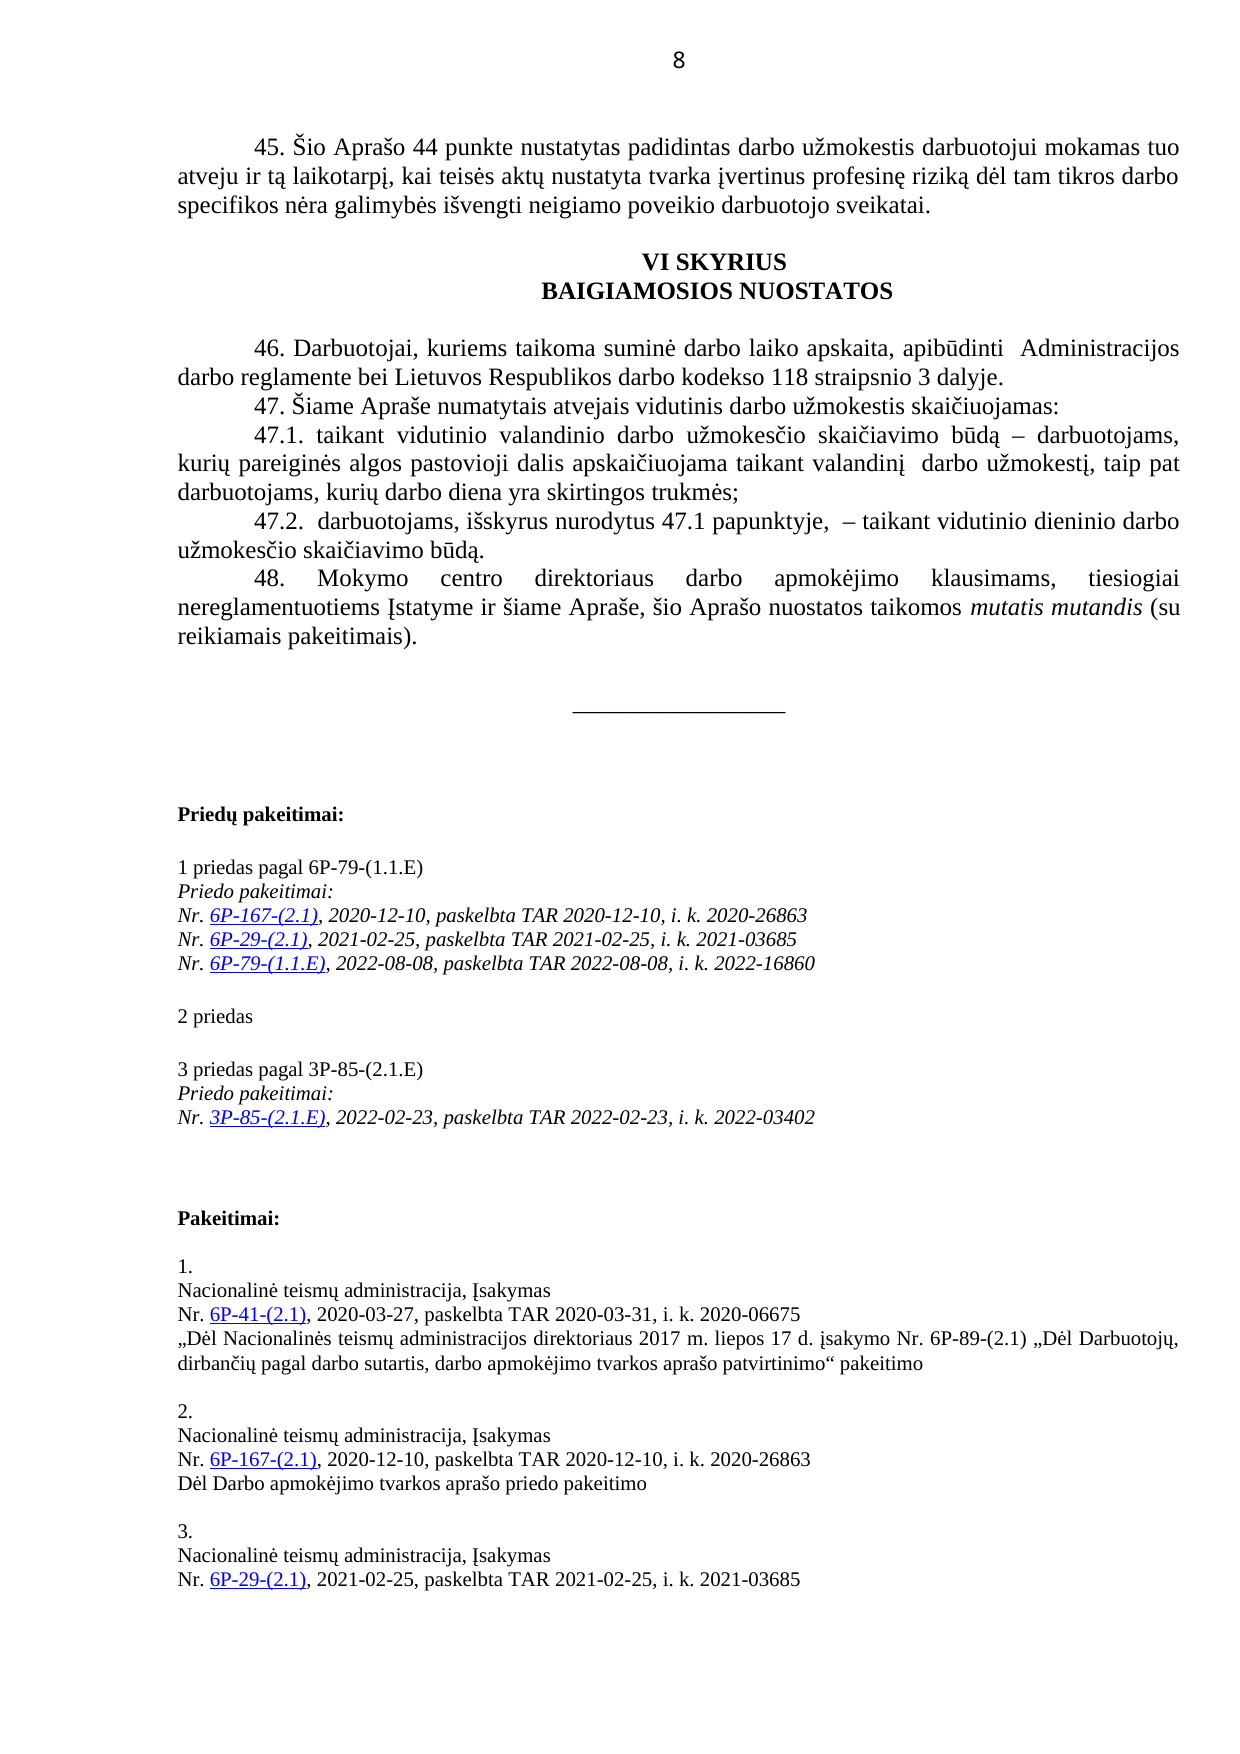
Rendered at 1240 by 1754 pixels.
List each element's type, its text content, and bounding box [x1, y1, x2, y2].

text 47. Šiame Apraše numatytais atvejais vidutinis darbo užmokestis skaičiuojamas: [177, 391, 1181, 420]
text Nr. 6P-29-(2.1), 2021-02-25, paskelbta TAR 2021-02-25, i. k. 2021-03685 [177, 1567, 1181, 1591]
text Nacionalinė teismų administracija, Įsakymas [177, 1278, 1181, 1302]
text 3 priedas pagal 3P-85-(2.1.E) [177, 1057, 1181, 1081]
text 3. [177, 1519, 1181, 1543]
text Priedo pakeitimai: [177, 879, 1181, 903]
text „Dėl Nacionalinės teismų administracijos direktoriaus 2017 m. liepos 17 d. įsakymo Nr. 6P-89-(2.1) „Dėl Darbuotojų, dirbančių pagal darbo sutartis, darbo apmokėjimo tvarkos aprašo patvirtinimo“ pakeitimo [177, 1326, 1181, 1374]
text 47.2. darbuotojams, išskyrus nurodytus 47.1 papunktyje, – taikant vidutinio dieninio darbo užmokesčio skaičiavimo būdą. [177, 506, 1181, 563]
text VI SKYRIUS [177, 247, 1181, 276]
text Priedų pakeitimai: [177, 802, 1181, 826]
text BAIGIAMOSIOS NUOSTATOS [177, 276, 1181, 305]
text Nr. 6P-29-(2.1), 2021-02-25, paskelbta TAR 2021-02-25, i. k. 2021-03685 [177, 927, 1181, 951]
text Nr. 6P-167-(2.1), 2020-12-10, paskelbta TAR 2020-12-10, i. k. 2020-26863 [177, 903, 1181, 927]
text 1 priedas pagal 6P-79-(1.1.E) [177, 855, 1181, 879]
text Nr. 6P-167-(2.1), 2020-12-10, paskelbta TAR 2020-12-10, i. k. 2020-26863 [177, 1447, 1181, 1471]
text Nr. 6P-41-(2.1), 2020-03-27, paskelbta TAR 2020-03-31, i. k. 2020-06675 [177, 1302, 1181, 1326]
text 2. [177, 1398, 1181, 1423]
text 2 priedas [177, 1004, 1181, 1028]
text 48. Mokymo centro direktoriaus darbo apmokėjimo klausimams, tiesiogiai nereglamentuotiems Įstatyme ir šiame Apraše, šio Aprašo nuostatos taikomos mutatis mutandis (su reikiamais pakeitimais). [177, 563, 1181, 650]
text Dėl Darbo apmokėjimo tvarkos aprašo priedo pakeitimo [177, 1471, 1181, 1495]
text 47.1. taikant vidutinio valandinio darbo užmokesčio skaičiavimo būdą – darbuotojams, kurių pareiginės algos pastovioji dalis apskaičiuojama taikant valandinį darbo užmokestį, taip pat darbuotojams, kurių darbo diena yra skirtingos trukmės; [177, 420, 1181, 506]
text Nacionalinė teismų administracija, Įsakymas [177, 1423, 1181, 1447]
text 45. Šio Aprašo 44 punkte nustatytas padidintas darbo užmokestis darbuotojui mokamas tuo atveju ir tą laikotarpį, kai teisės aktų nustatyta tvarka įvertinus profesinę riziką dėl tam tikros darbo specifikos nėra galimybės išvengti neigiamo poveikio darbuotojo sveikatai. [177, 132, 1181, 218]
text Nr. 3P-85-(2.1.E), 2022-02-23, paskelbta TAR 2022-02-23, i. k. 2022-03402 [177, 1105, 1181, 1129]
text Pakeitimai: [177, 1206, 1181, 1230]
text 46. Darbuotojai, kuriems taikoma suminė darbo laiko apskaita, apibūdinti Administracijos darbo reglamente bei Lietuvos Respublikos darbo kodekso 118 straipsnio 3 dalyje. [177, 333, 1181, 391]
text 1. [177, 1254, 1181, 1278]
text Nr. 6P-79-(1.1.E), 2022-08-08, paskelbta TAR 2022-08-08, i. k. 2022-16860 [177, 951, 1181, 975]
text Nacionalinė teismų administracija, Įsakymas [177, 1543, 1181, 1567]
text Priedo pakeitimai: [177, 1081, 1181, 1105]
text _________________ [177, 678, 1181, 716]
